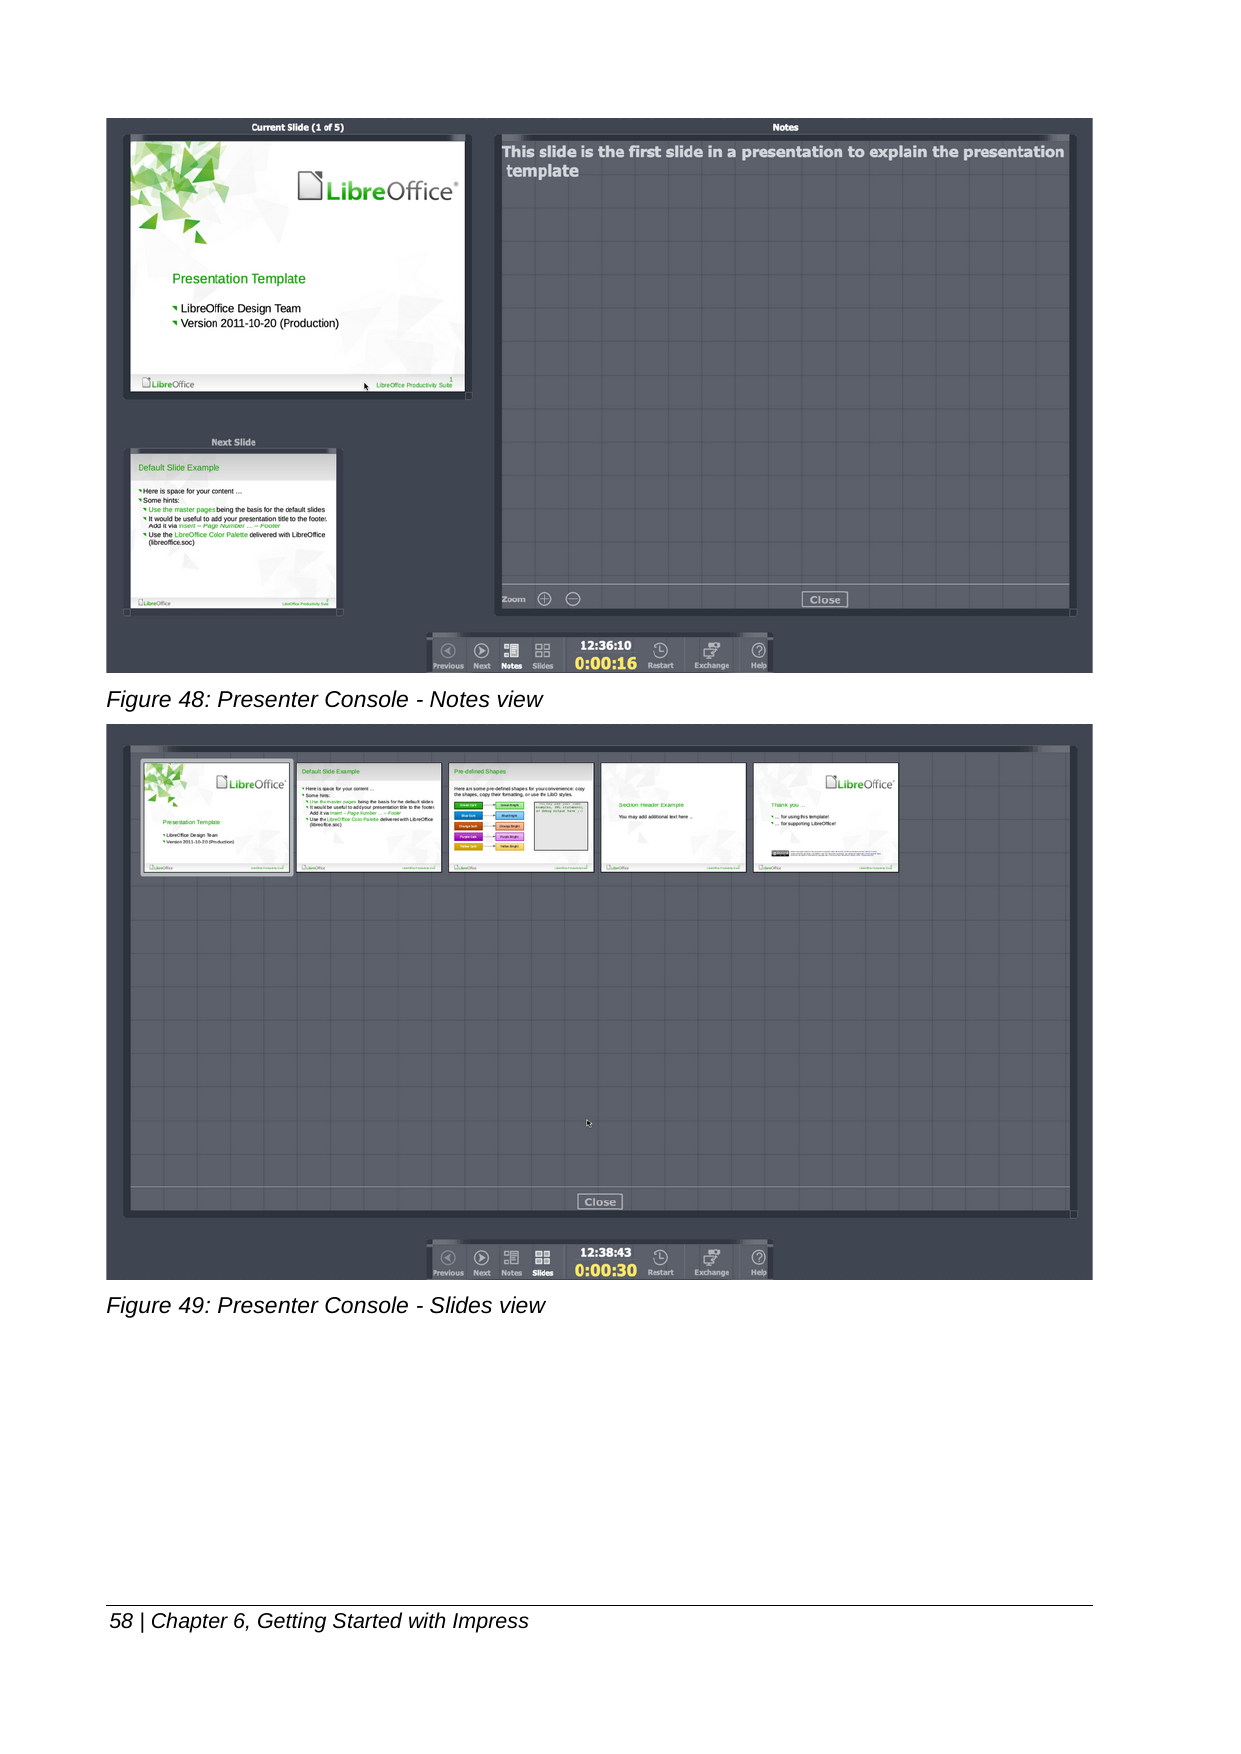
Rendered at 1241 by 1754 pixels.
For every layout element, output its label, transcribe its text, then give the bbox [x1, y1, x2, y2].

text Figure 49: Presenter Console - Slides view [106, 1292, 1093, 1319]
picture [106, 118, 1093, 673]
picture [106, 724, 1093, 1280]
text Figure 48: Presenter Console - Notes view [106, 685, 1093, 712]
